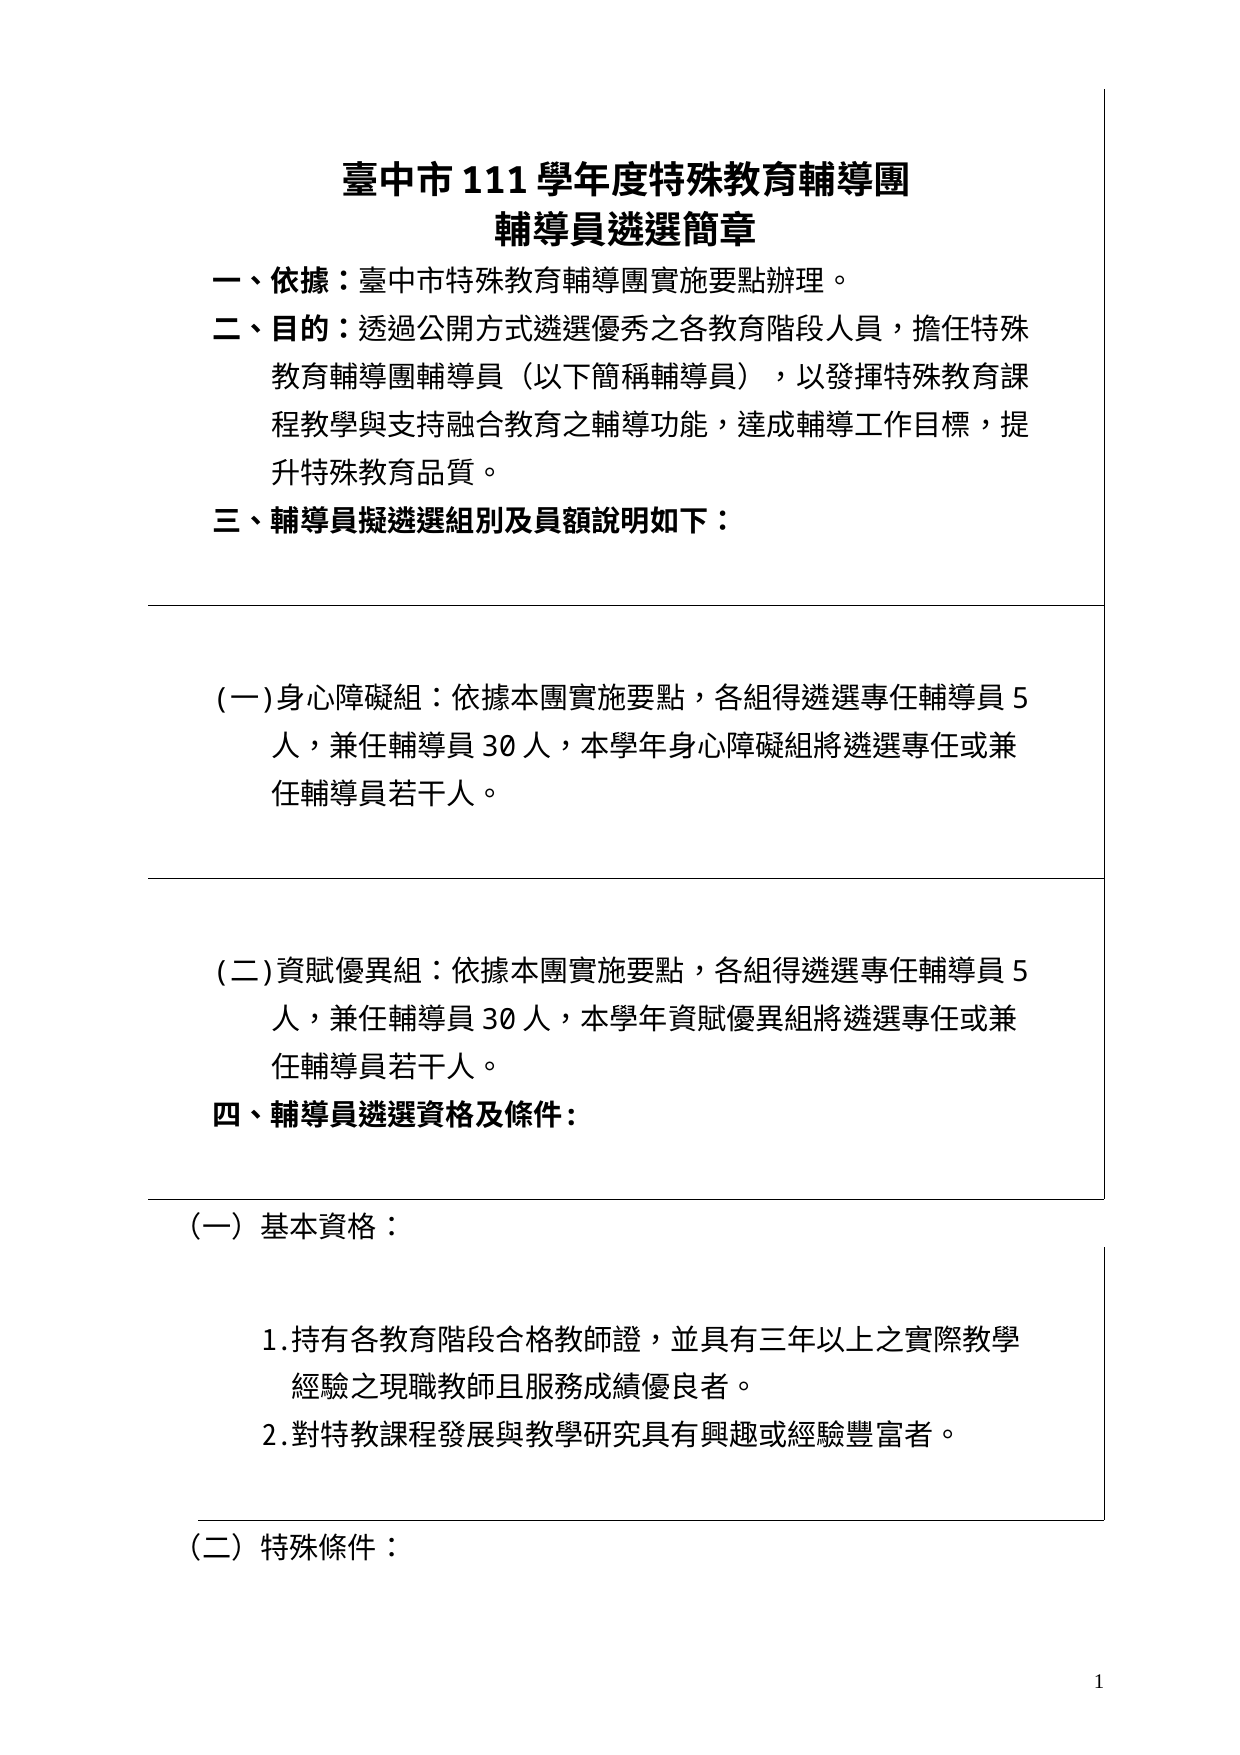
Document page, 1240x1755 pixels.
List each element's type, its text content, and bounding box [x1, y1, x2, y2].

text 輔導員遴選簡章 [148, 203, 1104, 253]
text 三、輔導員擬遴選組別及員額說明如下： [148, 493, 1104, 605]
text 1.持有各教育階段合格教師證，並具有三年以上之實際教學經驗之現職教師且服務成績優良者。 [198, 1247, 1104, 1407]
text 一、依據：臺中市特殊教育輔導團實施要點辦理。 [148, 253, 1104, 301]
text 2.對特教課程發展與教學研究具有興趣或經驗豐富者。 [198, 1407, 1104, 1520]
text （一）基本資格： [173, 1199, 1104, 1247]
text 二、目的：透過公開方式遴選優秀之各教育階段人員，擔任特殊教育輔導團輔導員（以下簡稱輔導員），以發揮特殊教育課程教學與支持融合教育之輔導功能，達成輔導工作目標，提升特殊教育品質。 [148, 301, 1104, 493]
text 四、輔導員遴選資格及條件: [148, 1087, 1104, 1199]
text （二）特殊條件： [173, 1520, 1104, 1568]
text (二)資賦優異組：依據本團實施要點，各組得遴選專任輔導員5人，兼任輔導員30人，本學年資賦優異組將遴選專任或兼任輔導員若干人。 [148, 878, 1104, 1087]
text 臺中市111學年度特殊教育輔導團 [148, 89, 1104, 203]
text (一)身心障礙組：依據本團實施要點，各組得遴選專任輔導員5人，兼任輔導員30人，本學年身心障礙組將遴選專任或兼任輔導員若干人。 [148, 605, 1104, 878]
